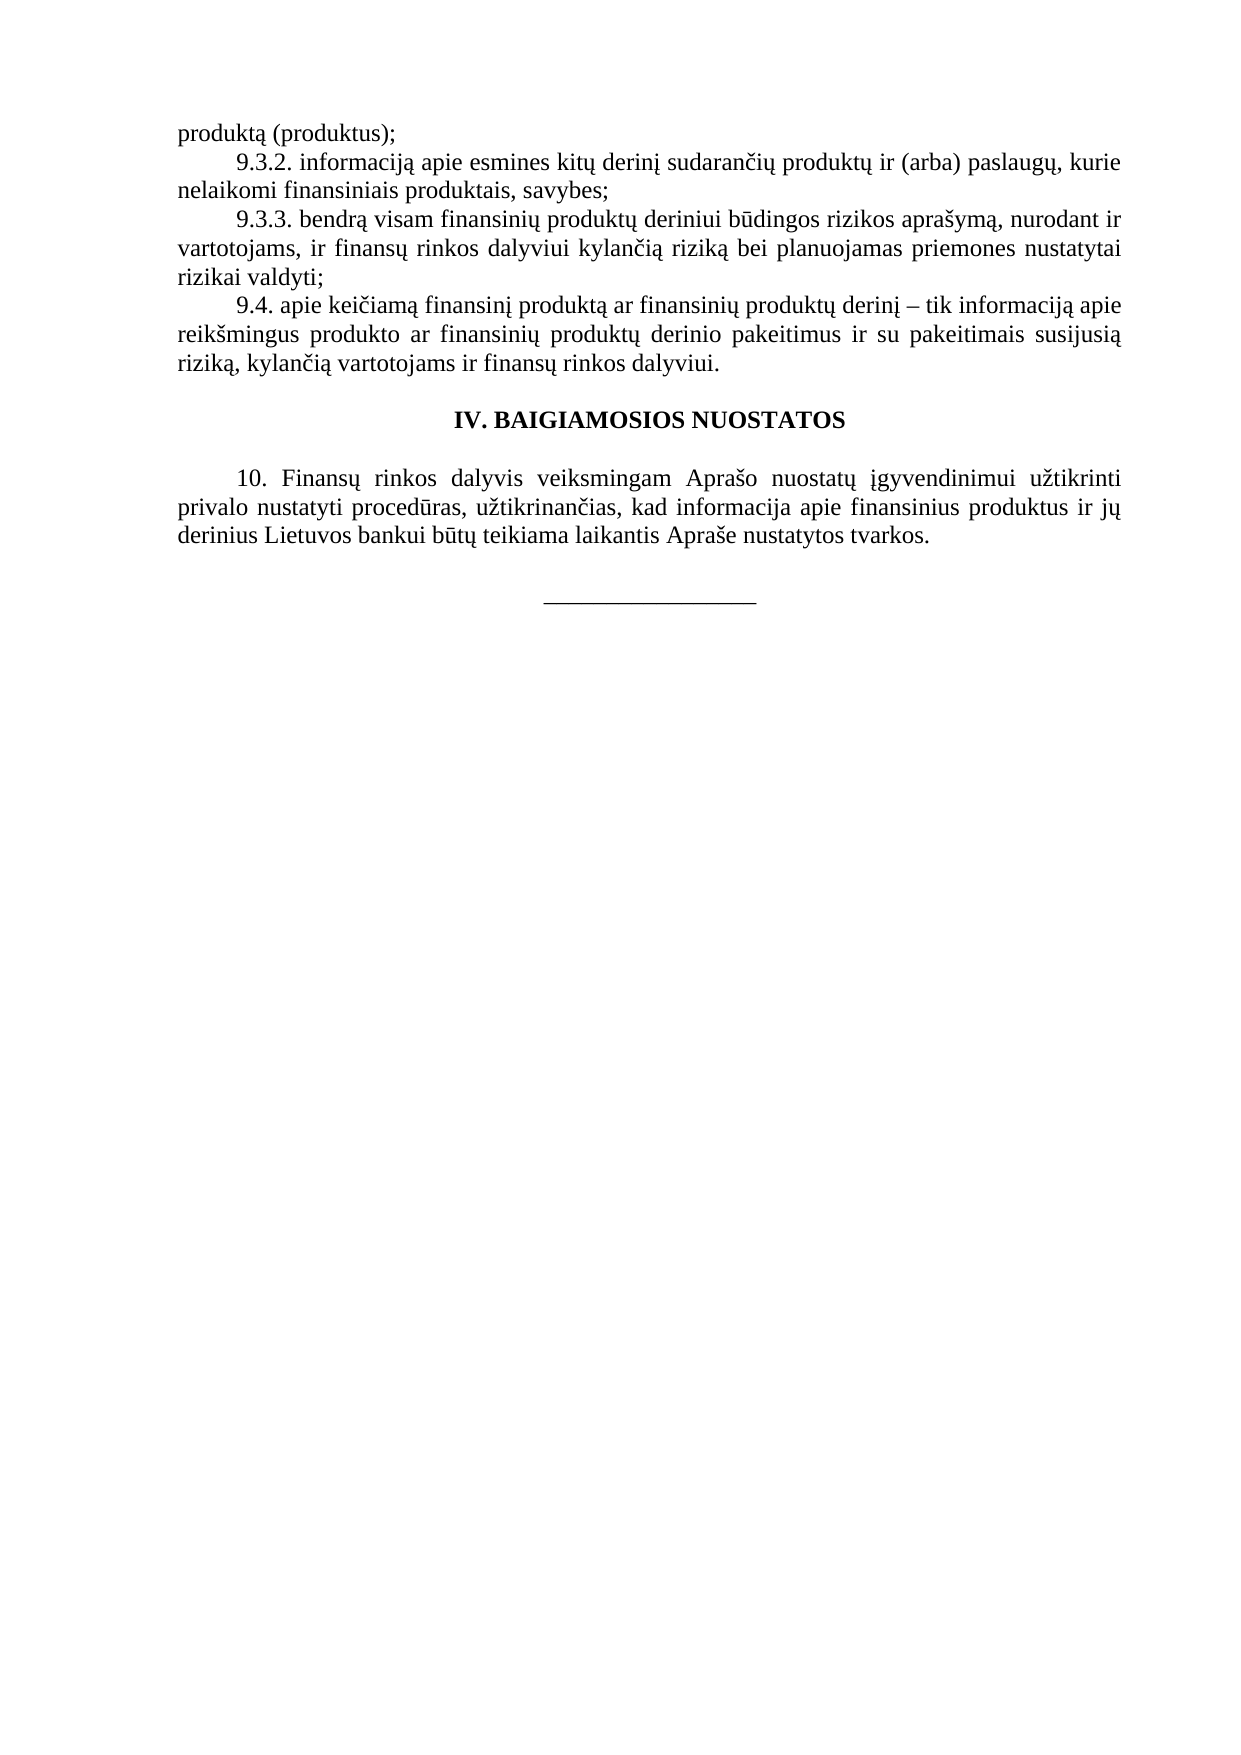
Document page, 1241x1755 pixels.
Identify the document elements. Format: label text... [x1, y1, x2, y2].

text 10. Finansų rinkos dalyvis veiksmingam Aprašo nuostatų įgyvendinimui užtikrinti privalo nustatyti procedūras, užtikrinančias, kad informacija apie finansinius produktus ir jų derinius Lietuvos bankui būtų teikiama laikantis Apraše nustatytos tvarkos. [177, 463, 1122, 549]
text 9.4. apie keičiamą finansinį produktą ar finansinių produktų derinį – tik informaciją apie reikšmingus produkto ar finansinių produktų derinio pakeitimus ir su pakeitimais susijusią riziką, kylančią vartotojams ir finansų rinkos dalyviui. [177, 291, 1122, 377]
text IV. Baigiamosios nuostatos [177, 406, 1122, 434]
text 9.3.2. informaciją apie esmines kitų derinį sudarančių produktų ir (arba) paslaugų, kurie nelaikomi finansiniais produktais, savybes; [177, 147, 1122, 204]
text _________________ [177, 578, 1122, 607]
text 9.3.3. bendrą visam finansinių produktų deriniui būdingos rizikos aprašymą, nurodant ir vartotojams, ir finansų rinkos dalyviui kylančią riziką bei planuojamas priemones nustatytai rizikai valdyti; [177, 204, 1122, 291]
text produktą (produktus); [177, 118, 1122, 147]
